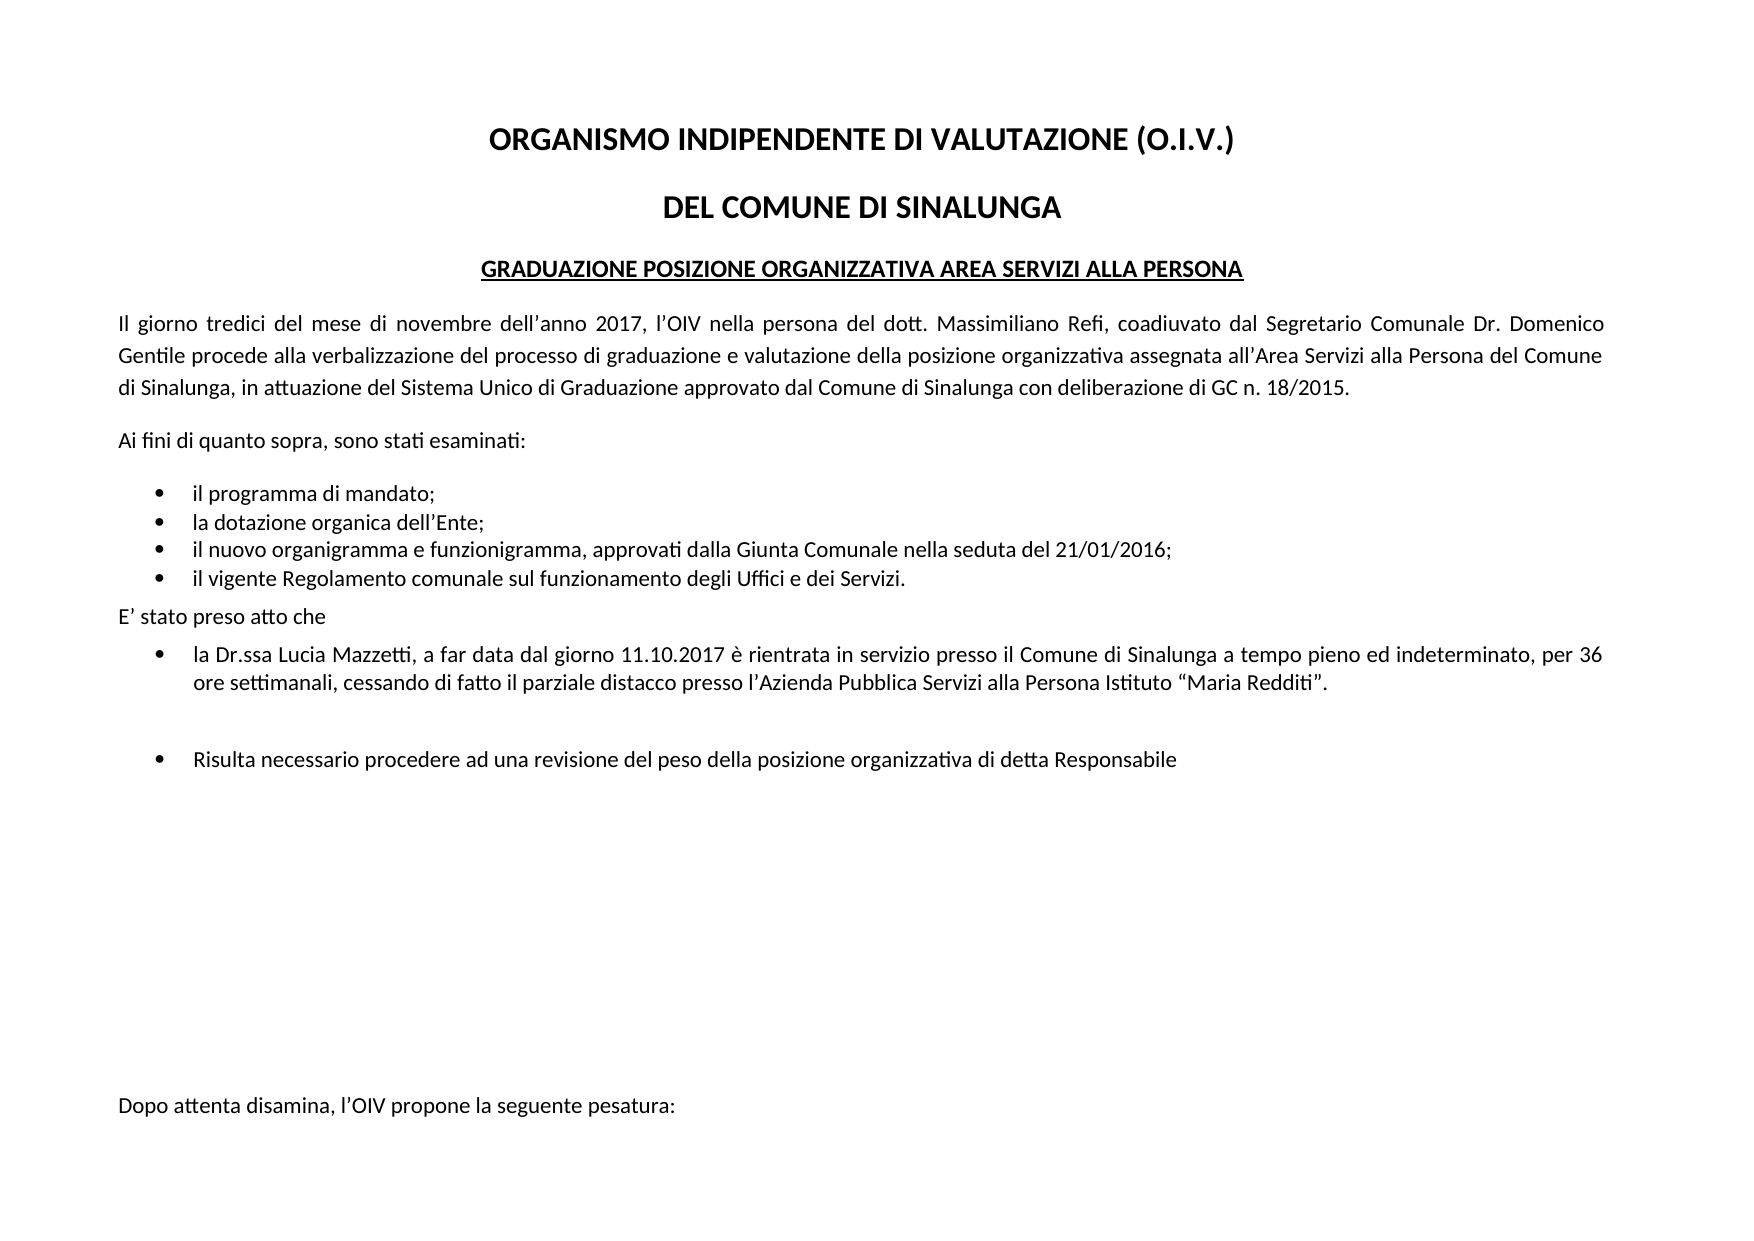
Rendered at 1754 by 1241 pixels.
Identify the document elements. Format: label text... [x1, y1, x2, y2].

list la Dr.ssa Lucia Mazzetti, a far data dal giorno 11.10.2017 è rientrata in servizio presso il Comune di Sinalunga a tempo pieno ed indeterminato, per 36 ore settimanali, cessando di fatto il parziale distacco presso l’Azienda Pubblica Servizi alla Persona Istituto “Maria Redditi”. [156, 641, 1606, 697]
list la dotazione organica dell’Ente; [155, 508, 1606, 536]
list il programma di mandato; [155, 479, 1606, 508]
text ORGANISMO INDIPENDENTE DI VALUTAZIONE (O.I.V.) [118, 118, 1606, 159]
list Risulta necessario procedere ad una revisione del peso della posizione organizzativa di detta Responsabile [156, 745, 1606, 773]
text GRADUAZIONE POSIZIONE ORGANIZZATIVA AREA SERVIZI ALLA PERSONA [118, 253, 1606, 284]
text Il giorno tredici del mese di novembre dell’anno 2017, l’OIV nella persona del dott. Massimiliano Refi, coadiuvato dal Segretario Comunale Dr. Domenico Gentile procede alla verbalizzazione del processo di graduazione e valutazione della posizione organizzativa assegnata all’Area Servizi alla Persona del Comune di Sinalunga, in attuazione del Sistema Unico di Graduazione approvato dal Comune di Sinalunga con deliberazione di GC n. 18/2015. [118, 309, 1606, 402]
text E’ stato preso atto che [118, 602, 1606, 630]
text DEL COMUNE DI SINALUNGA [118, 186, 1606, 226]
list il nuovo organigramma e funzionigramma, approvati dalla Giunta Comunale nella seduta del 21/01/2016; [155, 536, 1606, 564]
list il vigente Regolamento comunale sul funzionamento degli Uffici e dei Servizi. [155, 564, 1606, 592]
text Dopo attenta disamina, l’OIV propone la seguente pesatura: [118, 1092, 1606, 1119]
text Ai fini di quanto sopra, sono stati esaminati: [118, 427, 1606, 454]
